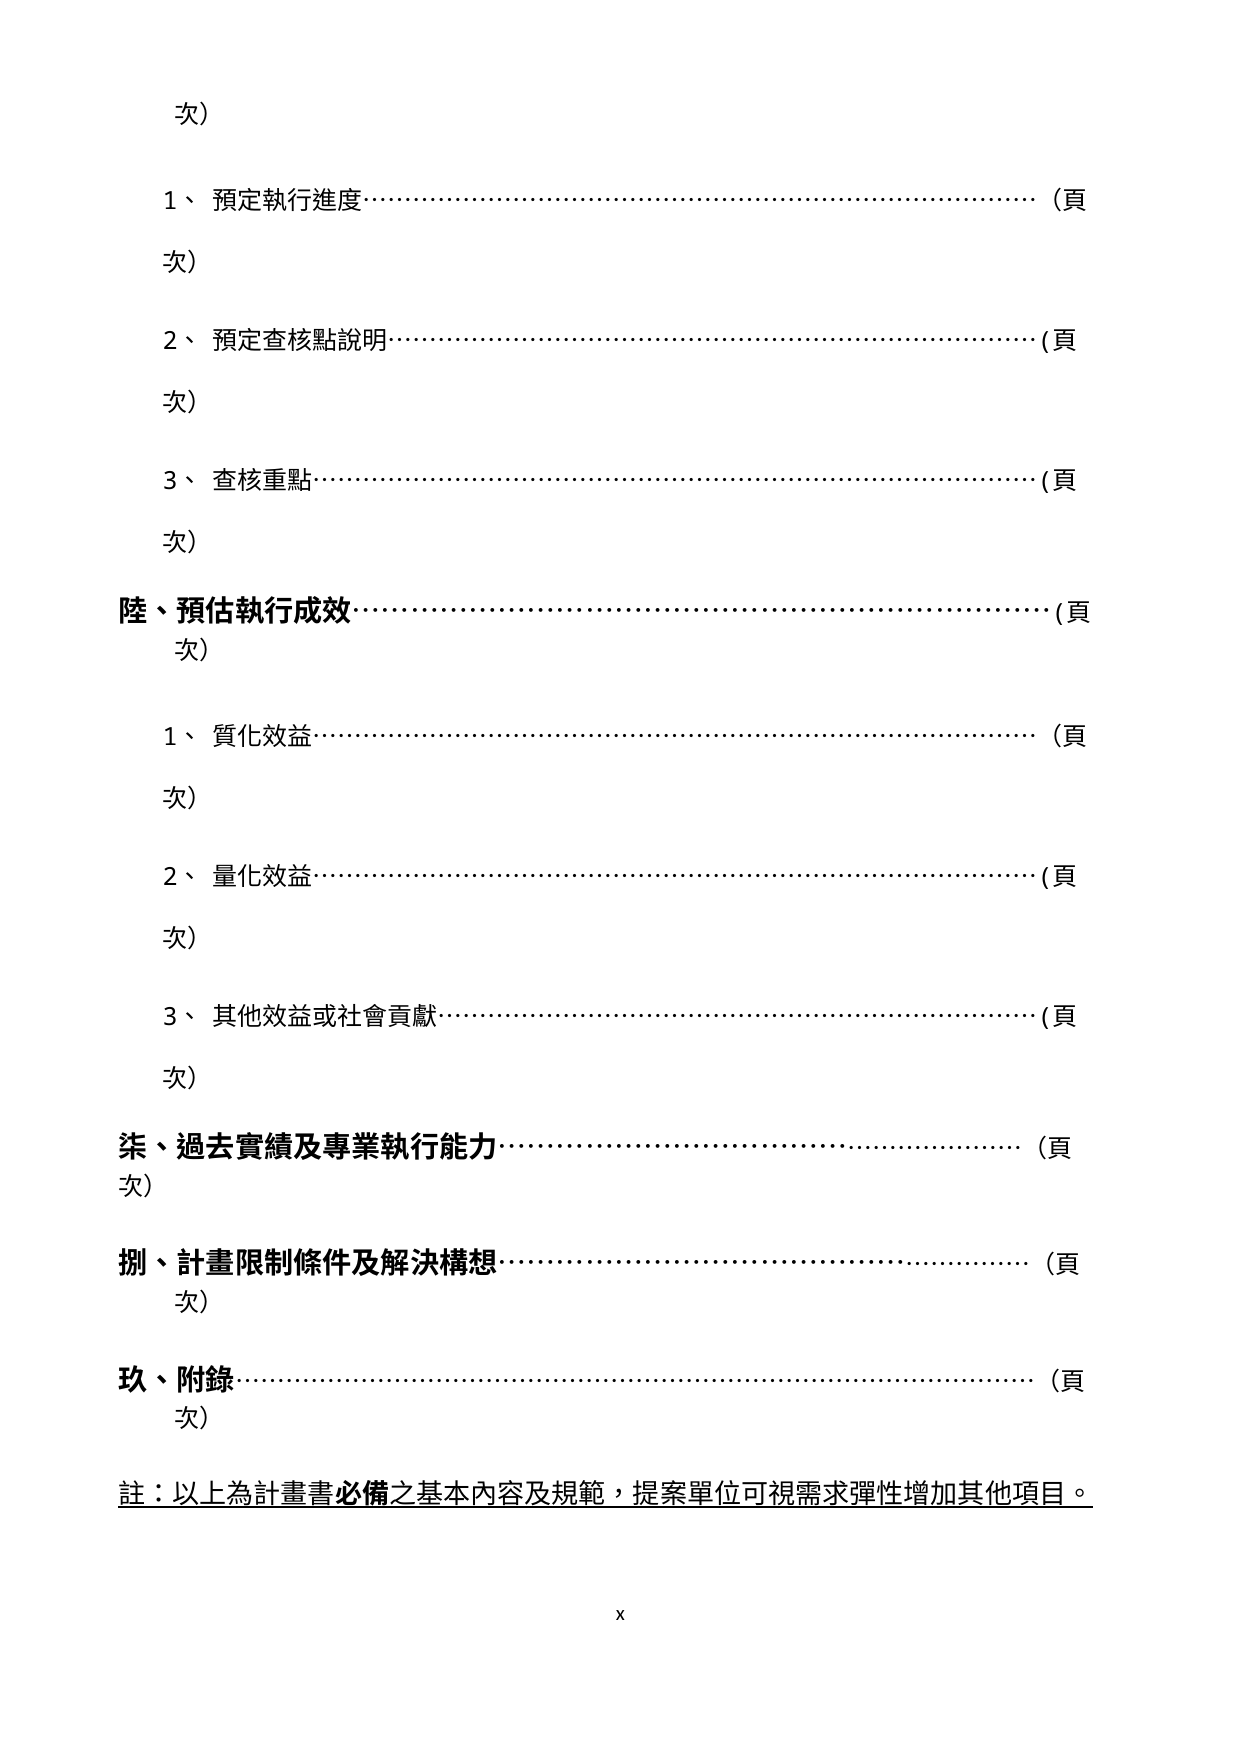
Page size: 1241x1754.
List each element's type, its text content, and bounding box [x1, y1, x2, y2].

list 查核重點……………………………………………………………………………(頁次） [162, 437, 1122, 562]
list 預定查核點說明……………………………………………………………………(頁次） [162, 297, 1122, 422]
list 量化效益……………………………………………………………………………(頁次） [162, 833, 1122, 958]
list 預定執行進度………………………………………………………………………（頁次） [162, 157, 1122, 282]
text 柒、過去實績及專業執行能力…………………………………………………（頁次） [118, 1124, 1122, 1202]
text 玖、附錄……………………………………………………………………………………（頁次） [118, 1356, 1122, 1434]
text 次） [118, 94, 1122, 130]
text 捌、計畫限制條件及解決構想…………………………………………………（頁次） [118, 1240, 1122, 1318]
text 陸、預估執行成效………………………………………………………………(頁次） [118, 588, 1122, 666]
list 質化效益……………………………………………………………………………（頁次） [162, 693, 1122, 818]
text 註：以上為計畫書必備之基本內容及規範，提案單位可視需求彈性增加其他項目。 [118, 1472, 1122, 1511]
list 其他效益或社會貢獻………………………………………………………………(頁次） [162, 973, 1122, 1098]
